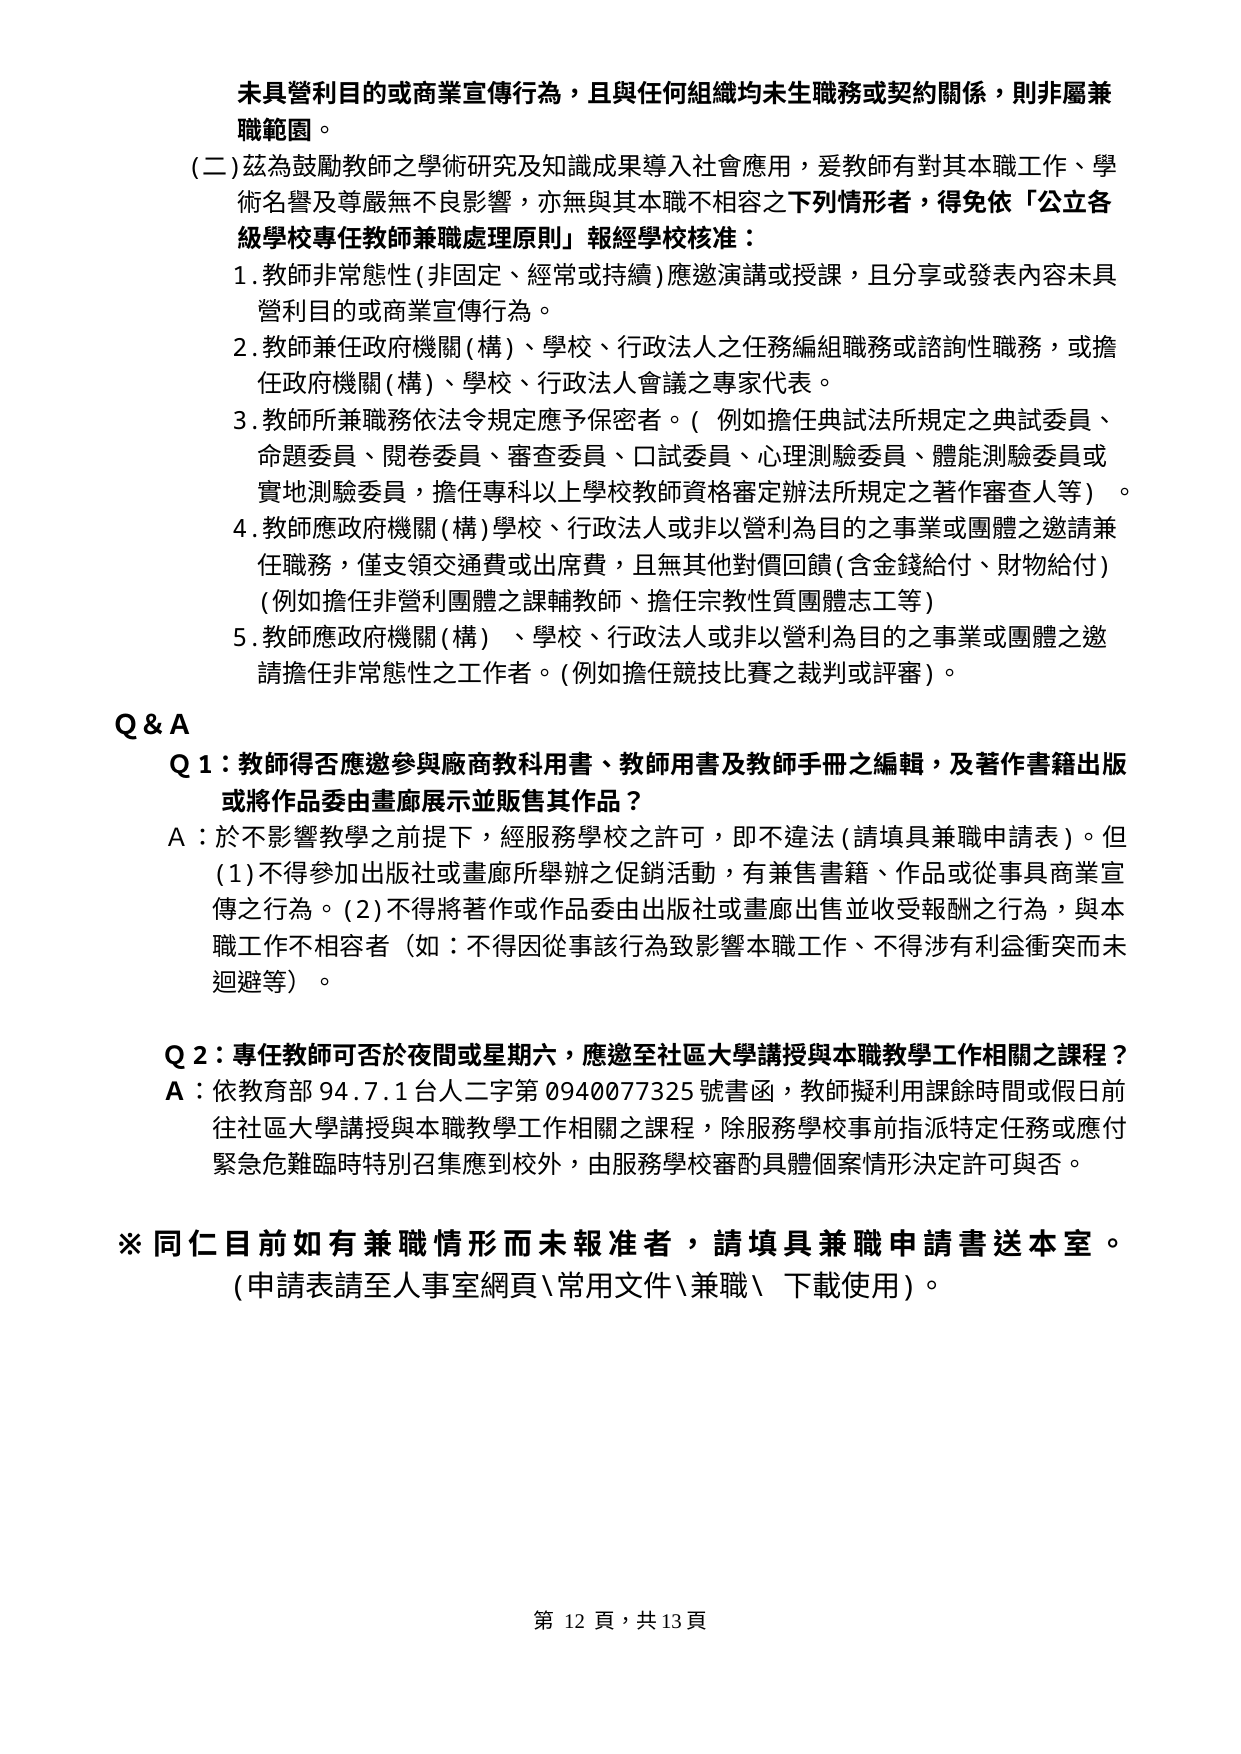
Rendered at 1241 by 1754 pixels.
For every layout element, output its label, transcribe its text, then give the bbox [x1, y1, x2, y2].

text Ｑ1：教師得否應邀參與廠商教科用書、教師用書及教師手冊之編輯，及著作書籍出版或將作品委由畫廊展示並販售其作品？ [112, 742, 1128, 817]
text Ｑ2：專任教師可否於夜間或星期六，應邀至社區大學講授與本職教學工作相關之課程？ [112, 1036, 1128, 1072]
text Ａ：於不影響教學之前提下，經服務學校之許可，即不違法(請填具兼職申請表)。但(1)不得參加出版社或畫廊所舉辦之促銷活動，有兼售書籍、作品或從事具商業宣傳之行為。(2)不得將著作或作品委由出版社或畫廊出售並收受報酬之行為，與本職工作不相容者（如：不得因從事該行為致影響本職工作、不得涉有利益衝突而未迴避等）。 [112, 817, 1128, 999]
text 1.教師非常態性(非固定、經常或持續)應邀演講或授課，且分享或發表內容未具營利目的或商業宣傳行為。 [232, 255, 1128, 328]
text ※同仁目前如有兼職情形而未報准者，請填具兼職申請書送本室。 (申請表請至人事室網頁\常用文件\兼職\ 下載使用)。 [112, 1220, 1128, 1305]
text 5.教師應政府機關(構) 、學校、行政法人或非以營利為目的之事業或團體之邀請擔任非常態性之工作者。(例如擔任競技比賽之裁判或評審)。 [232, 618, 1128, 690]
text Ｑ＆Ａ [112, 703, 1128, 742]
text 3.教師所兼職務依法令規定應予保密者。( 例如擔任典試法所規定之典試委員、命題委員、閱卷委員、審查委員、口試委員、心理測驗委員、體能測驗委員或實地測驗委員，擔任專科以上學校教師資格審定辦法所規定之著作審查人等) 。 [232, 400, 1128, 509]
text 未具營利目的或商業宣傳行為，且與任何組織均未生職務或契約關係，則非屬兼職範園。 [187, 74, 1128, 146]
text (二)茲為鼓勵教師之學術研究及知識成果導入社會應用，爰教師有對其本職工作、學術名譽及尊嚴無不良影響，亦無與其本職不相容之下列情形者，得免依「公立各級學校專任教師兼職處理原則」報經學校核准： [187, 146, 1128, 255]
text 2.教師兼任政府機關(構)、學校、行政法人之任務編組職務或諮詢性職務，或擔任政府機關(構)、學校、行政法人會議之專家代表。 [232, 328, 1128, 400]
text 4.教師應政府機關(構)學校、行政法人或非以營利為目的之事業或團體之邀請兼任職務，僅支領交通費或出席費，且無其他對價回饋(含金錢給付、財物給付) (例如擔任非營利團體之課輔教師、擔任宗教性質團體志工等) [232, 509, 1128, 618]
text Ａ：依教育部94.7.1台人二字第0940077325號書函，教師擬利用課餘時間或假日前往社區大學講授與本職教學工作相關之課程，除服務學校事前指派特定任務或應付緊急危難臨時特別召集應到校外，由服務學校審酌具體個案情形決定許可與否。 [112, 1072, 1128, 1181]
